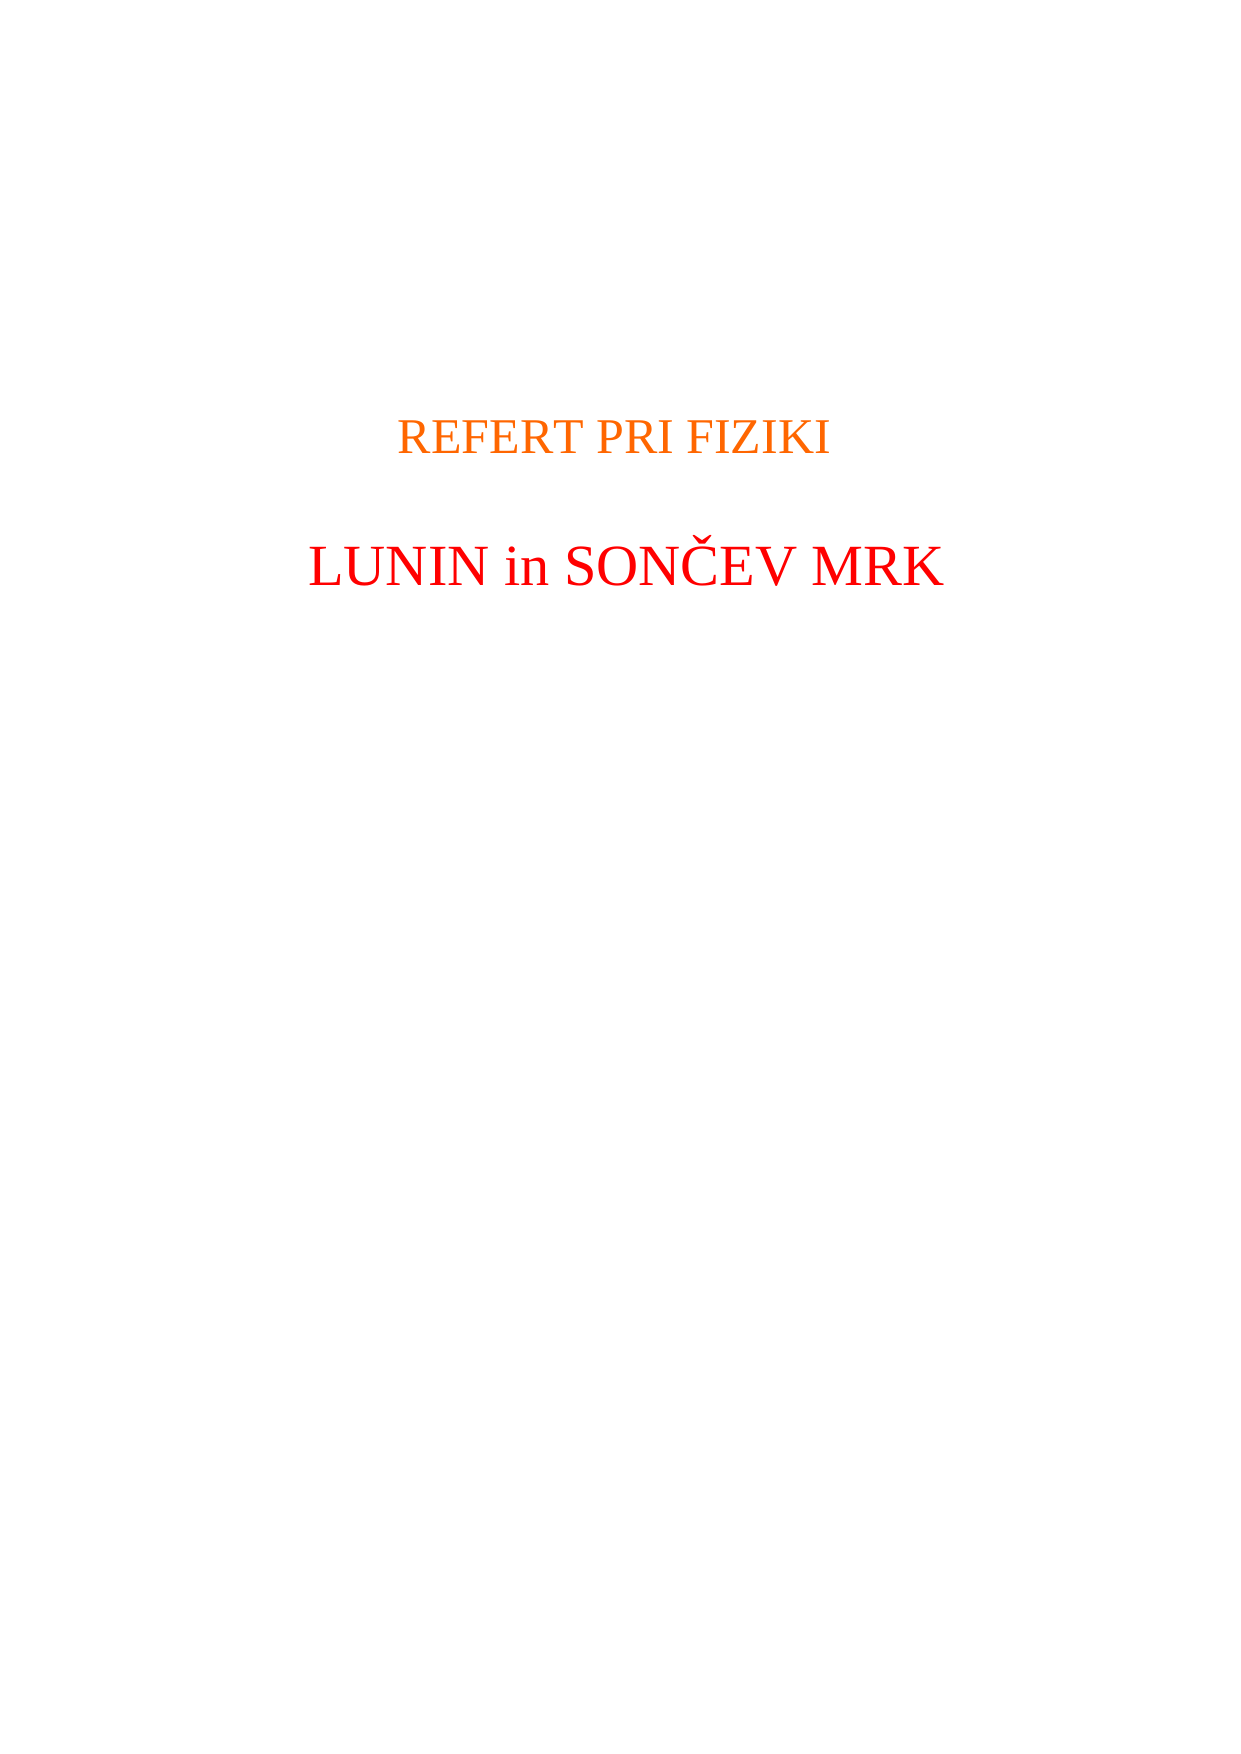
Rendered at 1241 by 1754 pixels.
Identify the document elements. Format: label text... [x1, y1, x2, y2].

text REFERT PRI FIZIKI [148, 406, 1093, 464]
text LUNIN in SONČEV MRK [148, 531, 1093, 598]
